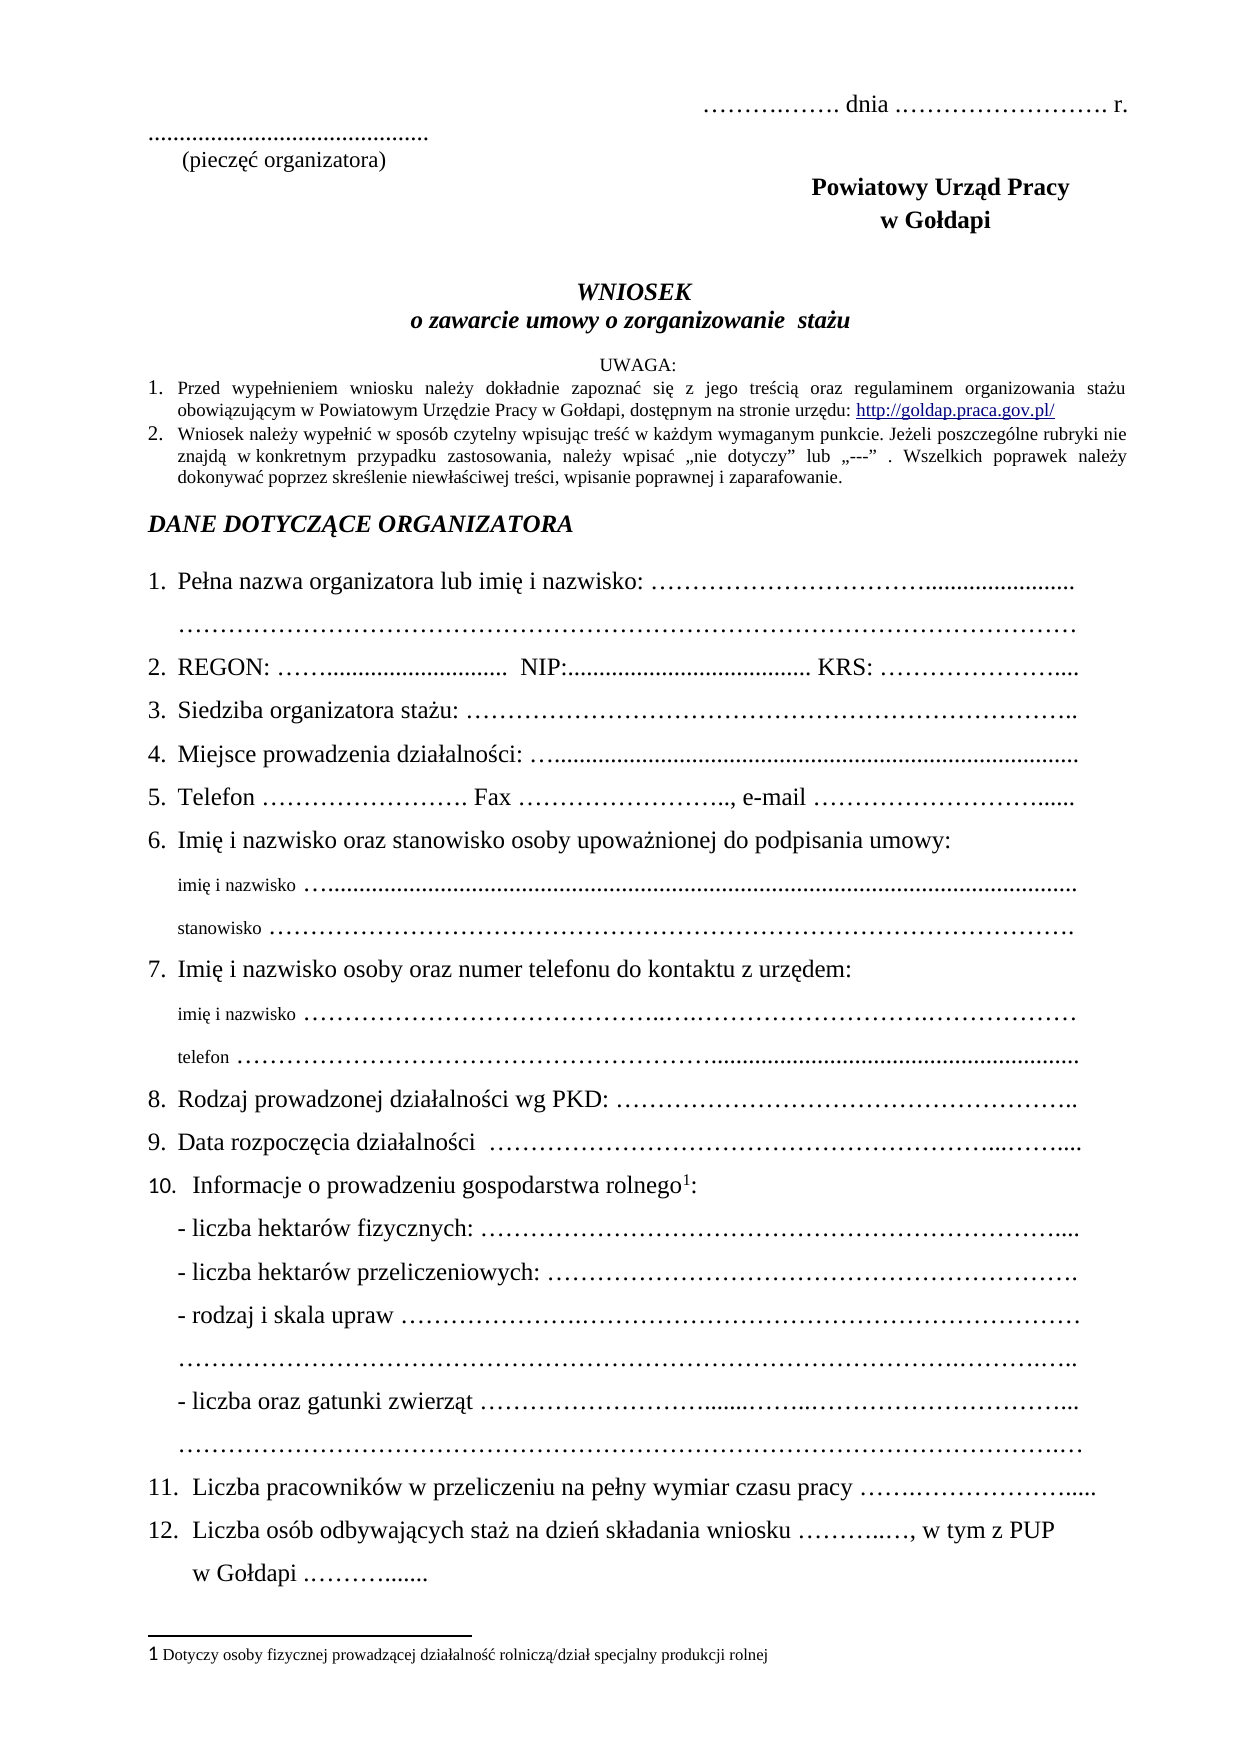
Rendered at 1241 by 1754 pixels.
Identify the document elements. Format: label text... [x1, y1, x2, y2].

list Liczba osób odbywających staż na dzień składania wniosku ………..…, w tym z PUP w Gołdapi .………....... [148, 1515, 1128, 1587]
list Dotyczy osoby fizycznej prowadzącej działalność rolniczą/dział specjalny produkcji rolnej [148, 1637, 1128, 1665]
list Liczba pracowników w przeliczeniu na pełny wymiar czasu pracy …….………………..... [148, 1472, 1128, 1501]
list REGON: ……............................. NIP:....................................... KRS: ………………….... [148, 652, 1128, 681]
text WNIOSEK [148, 277, 1128, 306]
list Miejsce prowadzenia działalności: ….................................................................................... [148, 739, 1128, 767]
text DANE DOTYCZĄCE ORGANIZATORA [148, 509, 1128, 537]
list Data rozpoczęcia działalności ……………………………………………………...…….... [148, 1127, 1128, 1156]
list Siedziba organizatora stażu: ……………………………………………………………….. [148, 696, 1128, 724]
list Przed wypełnieniem wniosku należy dokładnie zapoznać się z jego treścią oraz regulaminem organizowania stażu obowiązującym w Powiatowym Urzędzie Pracy w Gołdapi, dostępnym na stronie urzędu: http://goldap.praca.gov.pl/ [148, 375, 1128, 421]
text o zawarcie umowy o zorganizowanie stażu [148, 306, 1128, 334]
text imię i nazwisko ……………………………………..….……………………….……………… [177, 997, 1128, 1026]
text imię i nazwisko …........................................................................................................................ [177, 868, 1128, 897]
text Powiatowy Urząd Pracy [738, 172, 1128, 201]
text (pieczęć organizatora) [148, 146, 1128, 172]
text stanowisko ……………………………………………………………………………………. [177, 911, 1128, 940]
text ............................................. [148, 117, 1128, 146]
text - liczba oraz gatunki zwierząt ……………………….......……..…………………………... [177, 1386, 1128, 1415]
text - liczba hektarów fizycznych: …………………………………………………………….... [177, 1213, 1128, 1242]
text telefon …………………………………………………........................................................... [177, 1041, 1128, 1069]
text w Gołdapi [148, 206, 1128, 234]
list Informacje o prowadzeniu gospodarstwa rolnego: [148, 1170, 1128, 1199]
list Imię i nazwisko osoby oraz numer telefonu do kontaktu z urzędem: [148, 954, 1128, 983]
list Rodzaj prowadzonej działalności wg PKD: ……………………………………………….. [148, 1084, 1128, 1112]
text - rodzaj i skala upraw ………………….…………………………………………………… [177, 1300, 1128, 1328]
list Pełna nazwa organizatora lub imię i nazwisko: ……………………………........................ ……………………………………………………………………………………………… [148, 566, 1128, 638]
text - liczba hektarów przeliczeniowych: ………………………………………………………. [177, 1257, 1128, 1285]
list Wniosek należy wypełnić w sposób czytelny wpisując treść w każdym wymaganym punkcie. Jeżeli poszczególne rubryki nie znajdą w konkretnym przypadku zastosowania, należy wpisać „nie dotyczy” lub „---” . Wszelkich poprawek należy dokonywać poprzez skreślenie niewłaściwej treści, wpisanie poprawnej i zaparafowanie. [148, 421, 1128, 488]
list Telefon ……………………. Fax …………………….., e-mail ………………………...... [148, 782, 1128, 811]
text …………………………………………………………………………………………….… [177, 1429, 1128, 1458]
text ………………………………………………………………………………….……….….. [177, 1343, 1128, 1372]
text ……….……. dnia .……………………. r. [148, 89, 1128, 117]
list Imię i nazwisko oraz stanowisko osoby upoważnionej do podpisania umowy: [148, 825, 1128, 854]
list UWAGA: [148, 353, 1128, 375]
